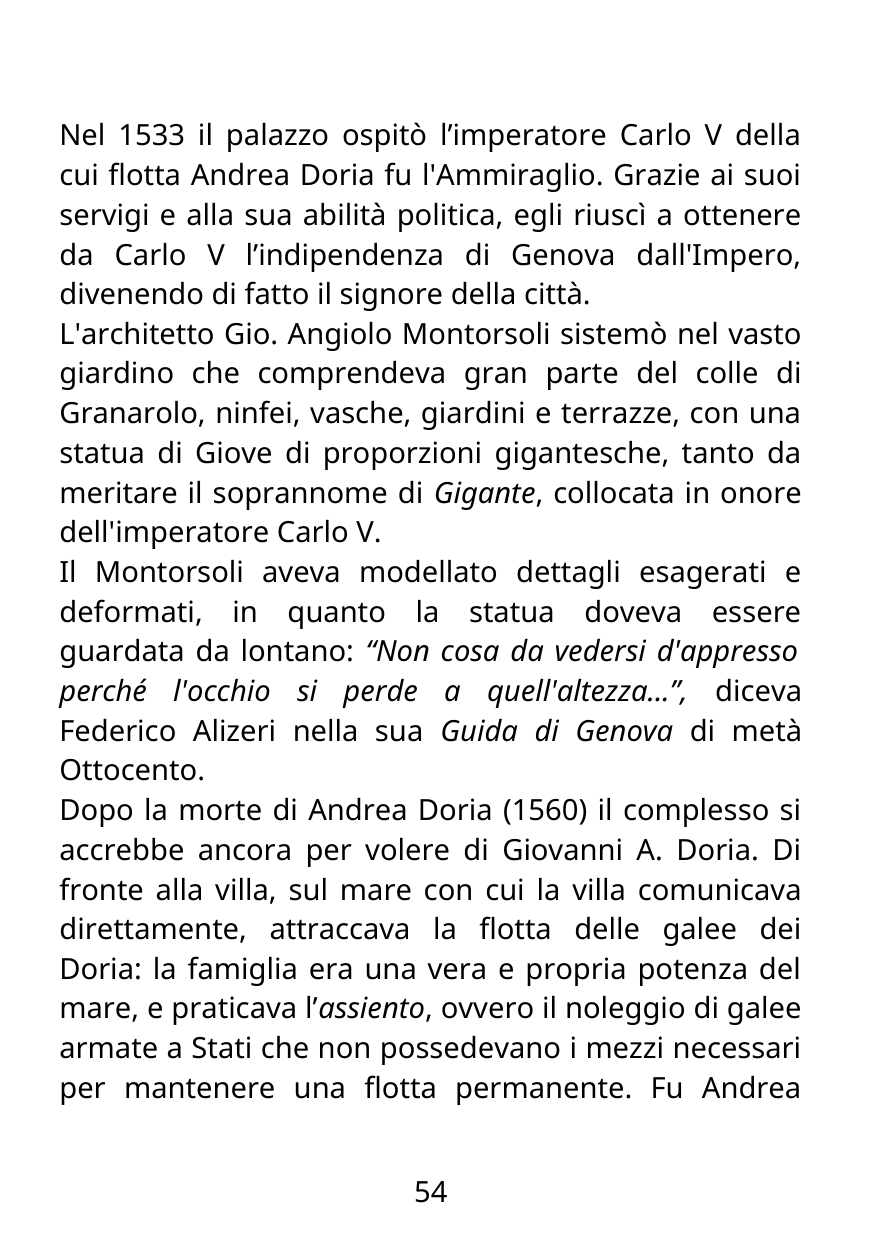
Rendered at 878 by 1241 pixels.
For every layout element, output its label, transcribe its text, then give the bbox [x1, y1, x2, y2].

text Nel 1533 il palazzo ospitò l’imperatore Carlo V della cui flotta Andrea Doria fu l'Ammiraglio. Grazie ai suoi servigi e alla sua abilità politica, egli riuscì a ottenere da Carlo V l’indipendenza di Genova dall'Impero, divenendo di fatto il signore della città. [59, 115, 802, 313]
text L'architetto Gio. Angiolo Montorsoli sistemò nel vasto giardino che comprendeva gran parte del colle di Granarolo, ninfei, vasche, giardini e terrazze, con una statua di Giove di proporzioni gigantesche, tanto da meritare il soprannome di Gigante, collocata in onore dell'imperatore Carlo V. [59, 313, 802, 551]
text Dopo la morte di Andrea Doria (1560) il complesso si accrebbe ancora per volere di Giovanni A. Doria. Di fronte alla villa, sul mare con cui la villa comunicava direttamente, attraccava la flotta delle galee dei Doria: la famiglia era una vera e propria potenza del mare, e praticava l’assiento, ovvero il noleggio di galee armate a Stati che non possedevano i mezzi necessari per mantenere una flotta permanente. Fu Andrea [59, 789, 802, 1107]
text Il Montorsoli aveva modellato dettagli esagerati e deformati, in quanto la statua doveva essere guardata da lontano: “Non cosa da vedersi d'appresso perché l'occhio si perde a quell'altezza...”, diceva Federico Alizeri nella sua Guida di Genova di metà Ottocento. [59, 551, 802, 789]
